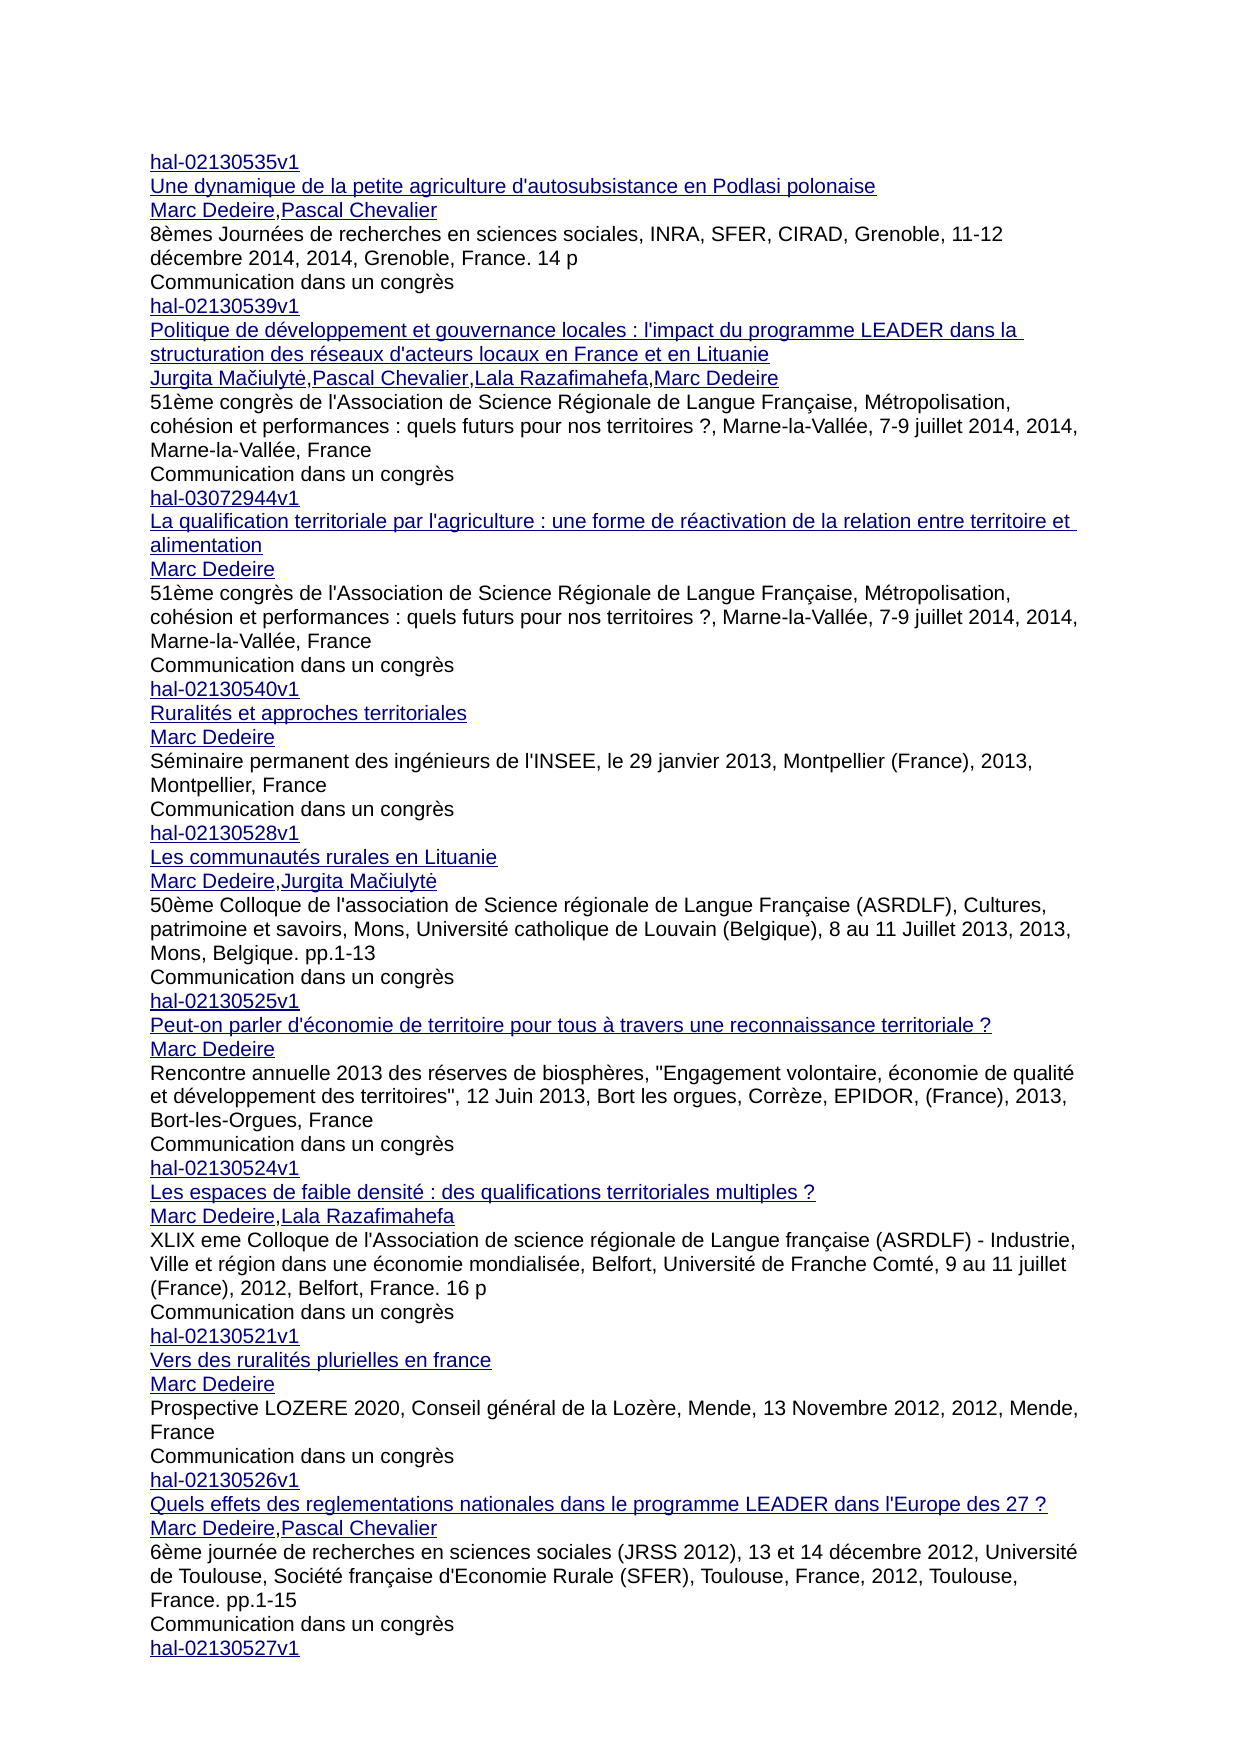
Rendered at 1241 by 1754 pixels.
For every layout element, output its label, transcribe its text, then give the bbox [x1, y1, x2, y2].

table_cell Les espaces de faible densité : des qualifications territoriales multiples ? Marc Dedeire,Lala Razafimahefa XLIX eme Colloque de l'Association de science régionale de Langue française (ASRDLF) - Industrie, Ville et région dans une économie mondialisée, Belfort, Université de Franche Comté, 9 au 11 juillet (France), 2012, Belfort, France. 16 p Communication dans un congrès hal-02130521v1 [150, 1180, 1090, 1348]
table_cell Une dynamique de la petite agriculture d'autosubsistance en Podlasi polonaise Marc Dedeire,Pascal Chevalier 8èmes Journées de recherches en sciences sociales, INRA, SFER, CIRAD, Grenoble, 11-12 décembre 2014, 2014, Grenoble, France. 14 p Communication dans un congrès hal-02130539v1 [150, 174, 1090, 318]
table_cell Ruralités et approches territoriales Marc Dedeire Séminaire permanent des ingénieurs de l'INSEE, le 29 janvier 2013, Montpellier (France), 2013, Montpellier, France Communication dans un congrès hal-02130528v1 [150, 701, 1090, 845]
table_cell Peut-on parler d'économie de territoire pour tous à travers une reconnaissance territoriale ? Marc Dedeire Rencontre annuelle 2013 des réserves de biosphères, "Engagement volontaire, économie de qualité et développement des territoires", 12 Juin 2013, Bort les orgues, Corrèze, EPIDOR, (France), 2013, Bort-les-Orgues, France Communication dans un congrès hal-02130524v1 [150, 1013, 1090, 1180]
table_cell Les communautés rurales en Lituanie Marc Dedeire,Jurgita Mačiulytė 50ème Colloque de l'association de Science régionale de Langue Française (ASRDLF), Cultures, patrimoine et savoirs, Mons, Université catholique de Louvain (Belgique), 8 au 11 Juillet 2013, 2013, Mons, Belgique. pp.1-13 Communication dans un congrès hal-02130525v1 [150, 845, 1090, 1012]
table_cell Quels effets des reglementations nationales dans le programme LEADER dans l'Europe des 27 ? Marc Dedeire,Pascal Chevalier 6ème journée de recherches en sciences sociales (JRSS 2012), 13 et 14 décembre 2012, Université de Toulouse, Société française d'Economie Rurale (SFER), Toulouse, France, 2012, Toulouse, France. pp.1-15 Communication dans un congrès hal-02130527v1 [150, 1492, 1090, 1659]
table_cell hal-02130535v1 [150, 150, 1090, 174]
table_cell Politique de développement et gouvernance locales : l'impact du programme LEADER dans la structuration des réseaux d'acteurs locaux en France et en Lituanie Jurgita Mačiulytė,Pascal Chevalier,Lala Razafimahefa,Marc Dedeire 51ème congrès de l'Association de Science Régionale de Langue Française, Métropolisation, cohésion et performances : quels futurs pour nos territoires ?, Marne-la-Vallée, 7-9 juillet 2014, 2014, Marne-la-Vallée, France Communication dans un congrès hal-03072944v1 [150, 318, 1090, 509]
table_cell La qualification territoriale par l'agriculture : une forme de réactivation de la relation entre territoire et alimentation Marc Dedeire 51ème congrès de l'Association de Science Régionale de Langue Française, Métropolisation, cohésion et performances : quels futurs pour nos territoires ?, Marne-la-Vallée, 7-9 juillet 2014, 2014, Marne-la-Vallée, France Communication dans un congrès hal-02130540v1 [150, 509, 1090, 701]
table_cell Vers des ruralités plurielles en france Marc Dedeire Prospective LOZERE 2020, Conseil général de la Lozère, Mende, 13 Novembre 2012, 2012, Mende, France Communication dans un congrès hal-02130526v1 [150, 1348, 1090, 1492]
